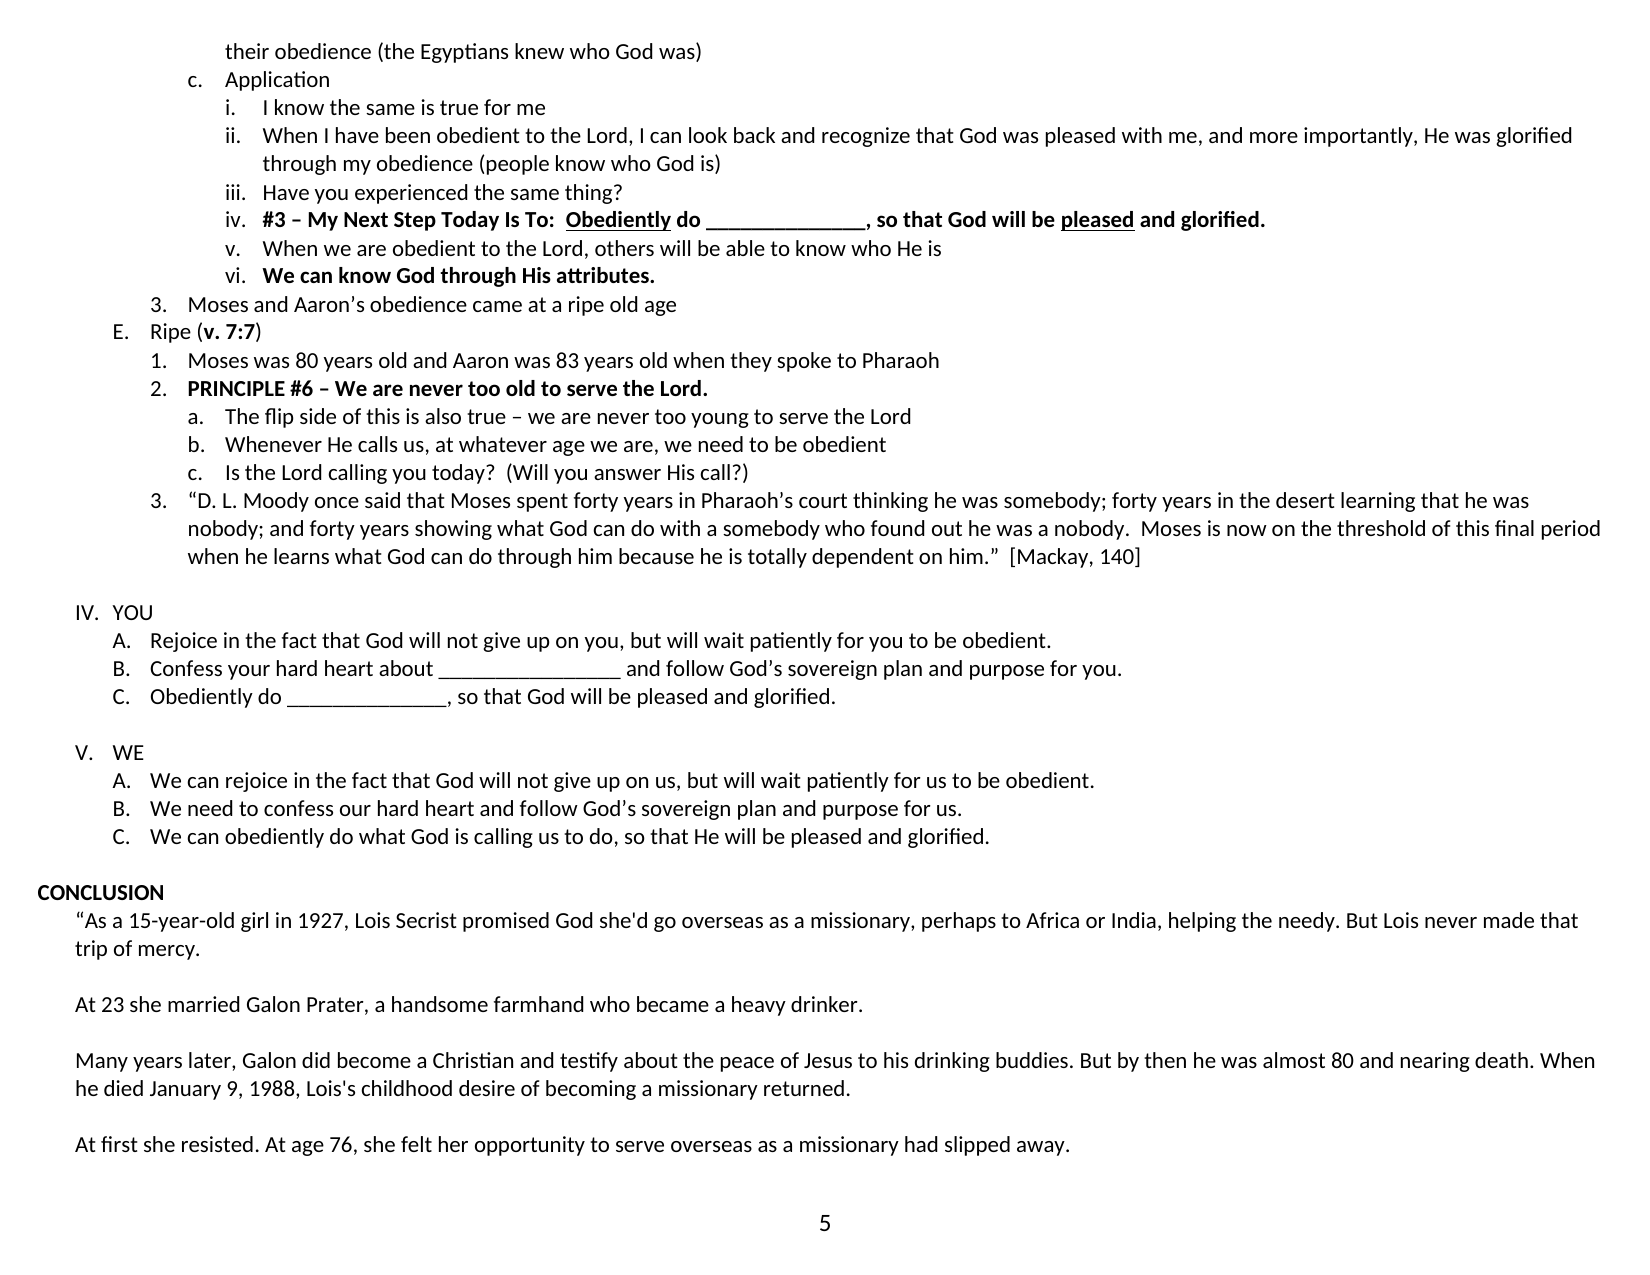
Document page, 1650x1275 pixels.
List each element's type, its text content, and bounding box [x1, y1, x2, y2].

list Moses and Aaron’s obedience came at a ripe old age [150, 290, 1612, 318]
list Have you experienced the same thing? [225, 178, 1612, 206]
text Many years later, Galon did become a Christian and testify about the peace of Jesus to his drinking buddies. But by then he was almost 80 and nearing death. When he died January 9, 1988, Lois's childhood desire of becoming a missionary returned. [75, 1046, 1612, 1102]
list Confess your hard heart about ________________ and follow God’s sovereign plan and purpose for you. [112, 654, 1612, 682]
list “D. L. Moody once said that Moses spent forty years in Pharaoh’s court thinking he was somebody; forty years in the desert learning that he was nobody; and forty years showing what God can do with a somebody who found out he was a nobody. Moses is now on the threshold of this final period when he learns what God can do through him because he is totally dependent on him.” [Mackay, 140] [150, 486, 1612, 570]
text “As a 15-year-old girl in 1927, Lois Secrist promised God she'd go overseas as a missionary, perhaps to Africa or India, helping the needy. But Lois never made that trip of mercy. [75, 906, 1612, 962]
list We can rejoice in the fact that God will not give up on us, but will wait patiently for us to be obedient. [112, 766, 1612, 794]
list WE [75, 738, 1612, 766]
list Application [187, 66, 1612, 93]
list PRINCIPLE #6 – We are never too old to serve the Lord. [150, 374, 1612, 402]
list We can know God through His attributes. [225, 262, 1612, 290]
list We need to confess our hard heart and follow God’s sovereign plan and purpose for us. [112, 794, 1612, 822]
text At 23 she married Galon Prater, a handsome farmhand who became a heavy drinker. [75, 990, 1612, 1018]
list We can obediently do what God is calling us to do, so that He will be pleased and glorified. [112, 822, 1612, 850]
list Moses was 80 years old and Aaron was 83 years old when they spoke to Pharaoh [150, 346, 1612, 374]
list YOU [75, 598, 1612, 626]
list The flip side of this is also true – we are never too young to serve the Lord [187, 402, 1612, 430]
list Obediently do ______________, so that God will be pleased and glorified. [112, 682, 1612, 710]
list their obedience (the Egyptians knew who God was) [187, 37, 1612, 66]
text At first she resisted. At age 76, she felt her opportunity to serve overseas as a missionary had slipped away. [75, 1130, 1612, 1158]
list When we are obedient to the Lord, others will be able to know who He is [225, 234, 1612, 262]
list Is the Lord calling you today? (Will you answer His call?) [187, 458, 1612, 486]
list Rejoice in the fact that God will not give up on you, but will wait patiently for you to be obedient. [112, 626, 1612, 654]
list Whenever He calls us, at whatever age we are, we need to be obedient [187, 430, 1612, 458]
list I know the same is true for me [225, 93, 1612, 122]
text CONCLUSION [37, 878, 1612, 906]
list Ripe (v. 7:7) [112, 318, 1612, 346]
list #3 – My Next Step Today Is To: Obediently do ______________, so that God will be pleased and glorified. [225, 206, 1612, 234]
list When I have been obedient to the Lord, I can look back and recognize that God was pleased with me, and more importantly, He was glorified through my obedience (people know who God is) [225, 122, 1612, 178]
